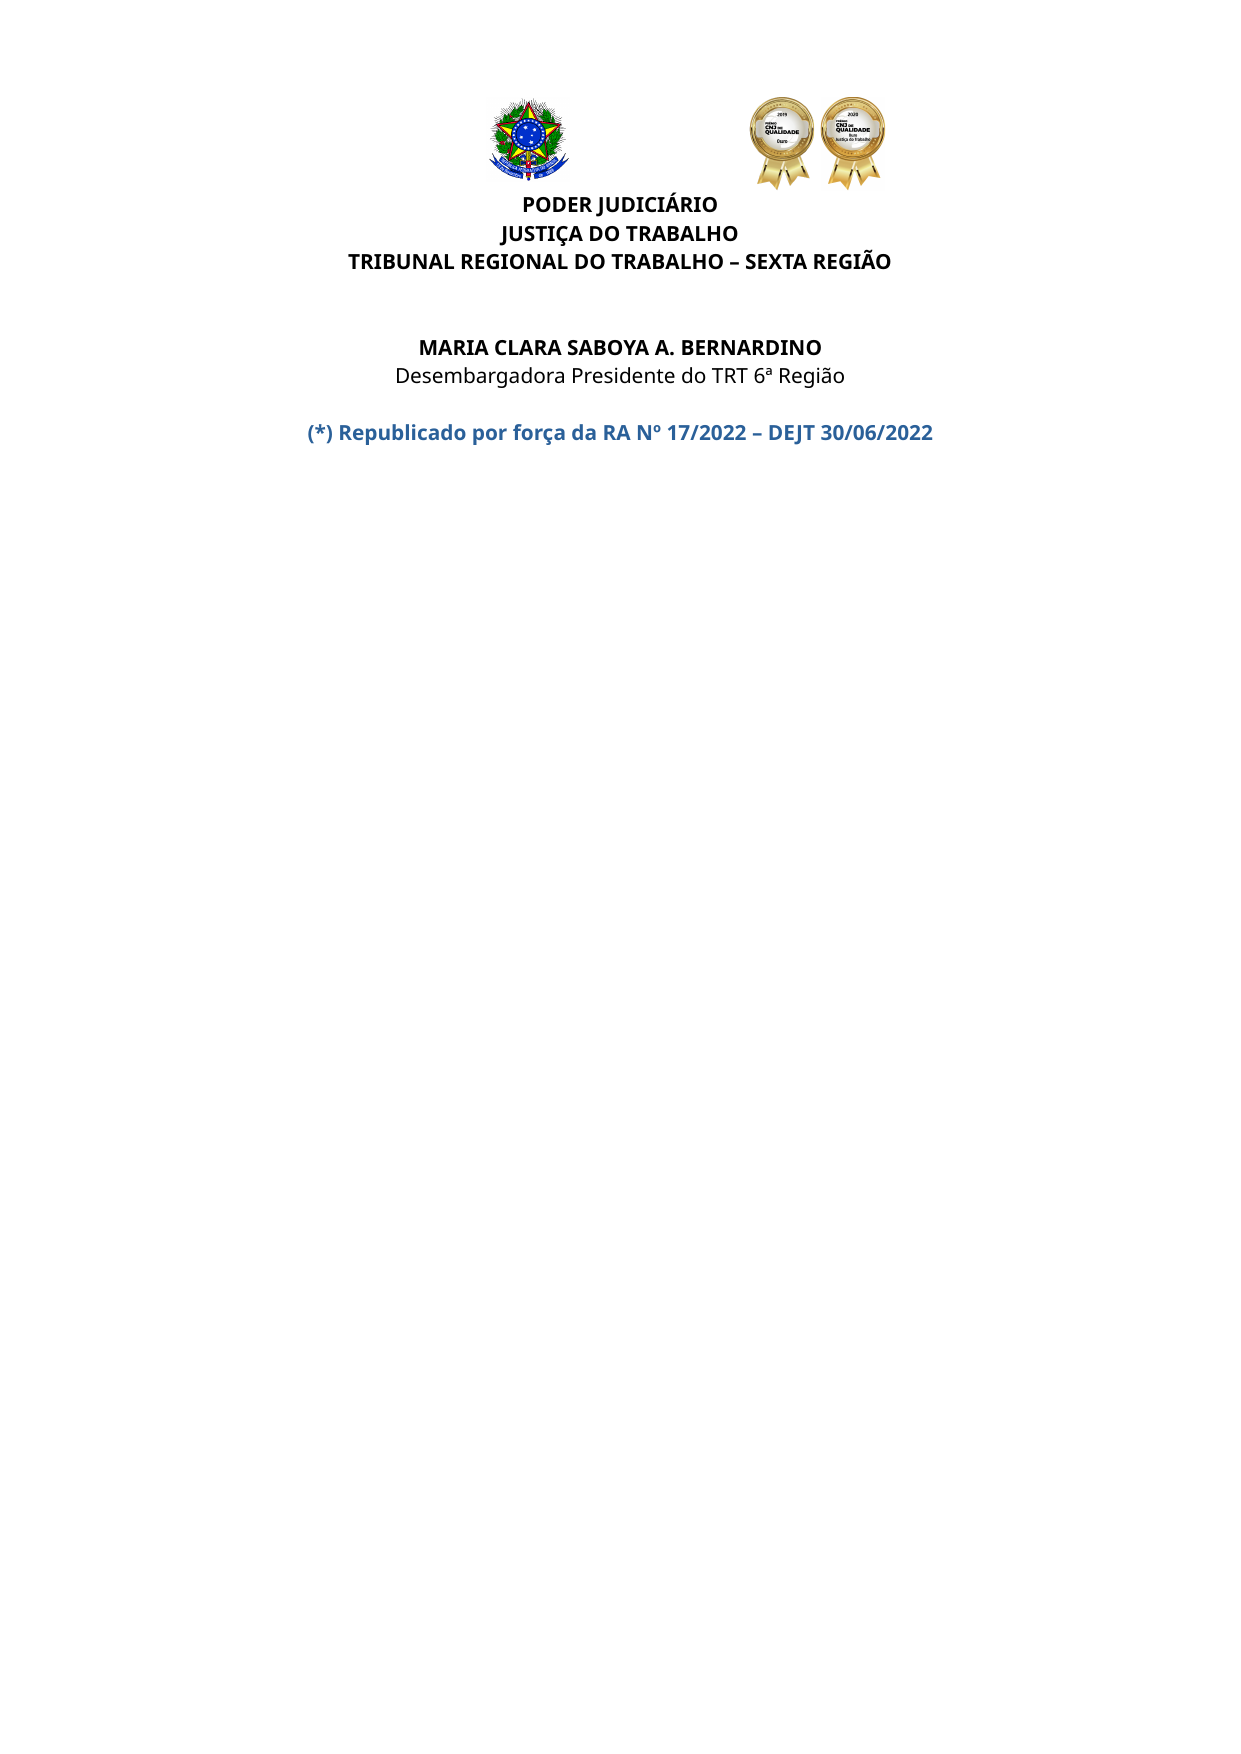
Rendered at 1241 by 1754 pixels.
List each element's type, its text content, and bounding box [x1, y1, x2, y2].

text (*) Republicado por força da RA Nº 17/2022 – DEJT 30/06/2022 [177, 418, 1063, 447]
text Desembargadora Presidente do TRT 6ª Região [177, 361, 1063, 390]
text MARIA CLARA SABOYA A. BERNARDINO [177, 333, 1063, 361]
